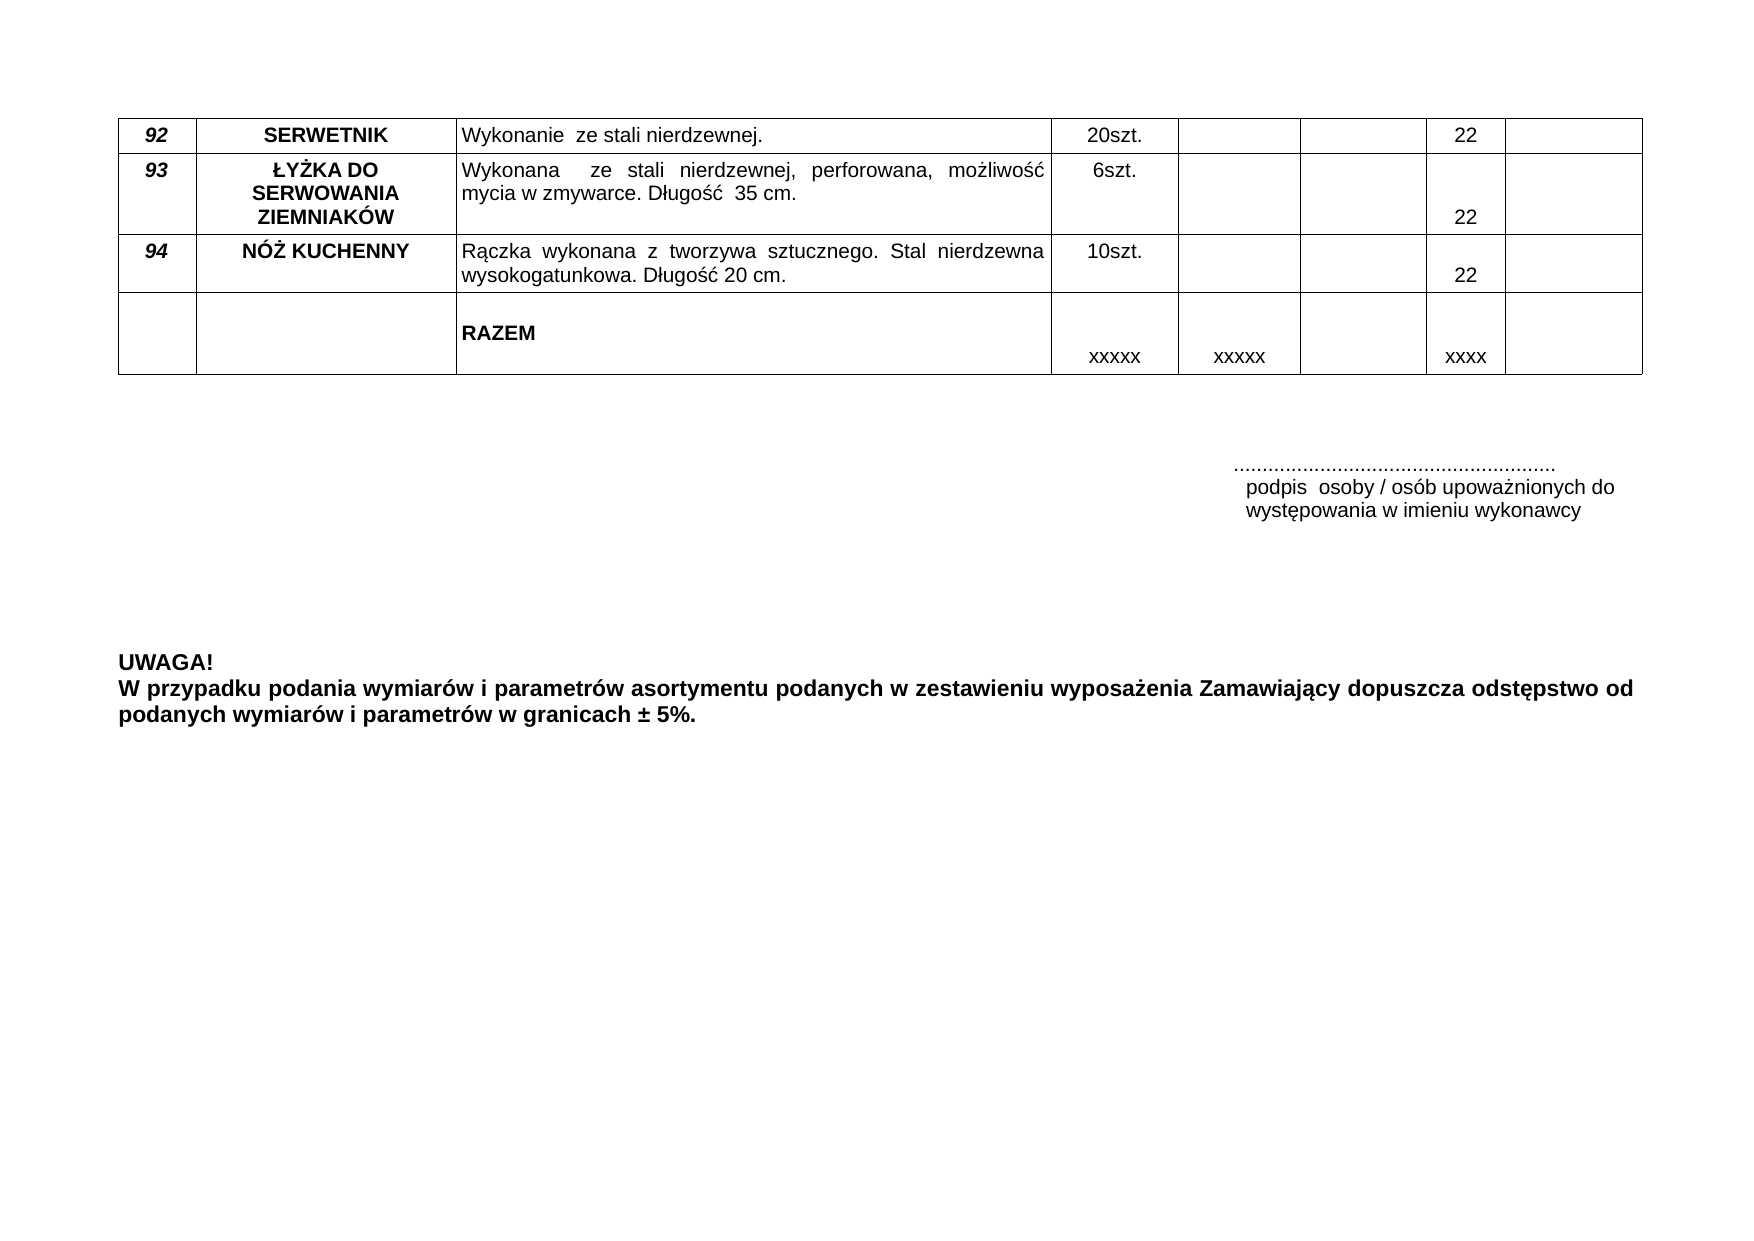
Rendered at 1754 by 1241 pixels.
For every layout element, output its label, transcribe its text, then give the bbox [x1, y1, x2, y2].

table_cell 6szt. [1052, 154, 1178, 234]
text UWAGA! [118, 650, 1636, 676]
table_cell Wykonana ze stali nierdzewnej, perforowana, możliwość mycia w zmywarce. Długość 35 cm. [457, 154, 1051, 234]
text W przypadku podania wymiarów i parametrów asortymentu podanych w zestawieniu wyposażenia Zamawiający dopuszcza odstępstwo od podanych wymiarów i parametrów w granicach ± 5%. [118, 676, 1636, 727]
table_cell xxxxx [1052, 293, 1178, 373]
table_cell 22 [1427, 119, 1505, 153]
table_cell [1301, 154, 1426, 234]
table_cell RAZEM [457, 293, 1051, 373]
table_cell [1301, 119, 1426, 153]
table_cell [1506, 154, 1642, 234]
table_cell [1179, 154, 1300, 234]
table_cell 94 [119, 235, 196, 292]
table_cell [1506, 293, 1642, 373]
table_cell 10szt. [1052, 235, 1178, 292]
table_cell [1179, 235, 1300, 292]
table_cell [1506, 119, 1642, 153]
text ........................................................ [563, 452, 1636, 475]
table_cell SERWETNIK [197, 119, 456, 153]
table_cell [1301, 293, 1426, 373]
table_cell [1506, 235, 1642, 292]
table_cell xxxxx [1179, 293, 1300, 373]
table_cell NÓŻ KUCHENNY [197, 235, 456, 292]
table_cell 20szt. [1052, 119, 1178, 153]
table_cell 22 [1427, 235, 1505, 292]
text podpis osoby / osób upoważnionych do występowania w imieniu wykonawcy [560, 475, 1636, 522]
table_cell Rączka wykonana z tworzywa sztucznego. Stal nierdzewna wysokogatunkowa. Długość 20 cm. [457, 235, 1051, 292]
table_cell 22 [1427, 154, 1505, 234]
table_cell ŁYŻKA DO SERWOWANIA ZIEMNIAKÓW [197, 154, 456, 234]
table_cell [197, 293, 456, 373]
table_cell 92 [119, 119, 196, 153]
table_cell Wykonanie ze stali nierdzewnej. [457, 119, 1051, 153]
table_cell 93 [119, 154, 196, 234]
table_cell [1301, 235, 1426, 292]
table_cell [1179, 119, 1300, 153]
table_cell xxxx [1427, 293, 1505, 373]
table_cell [119, 293, 196, 373]
